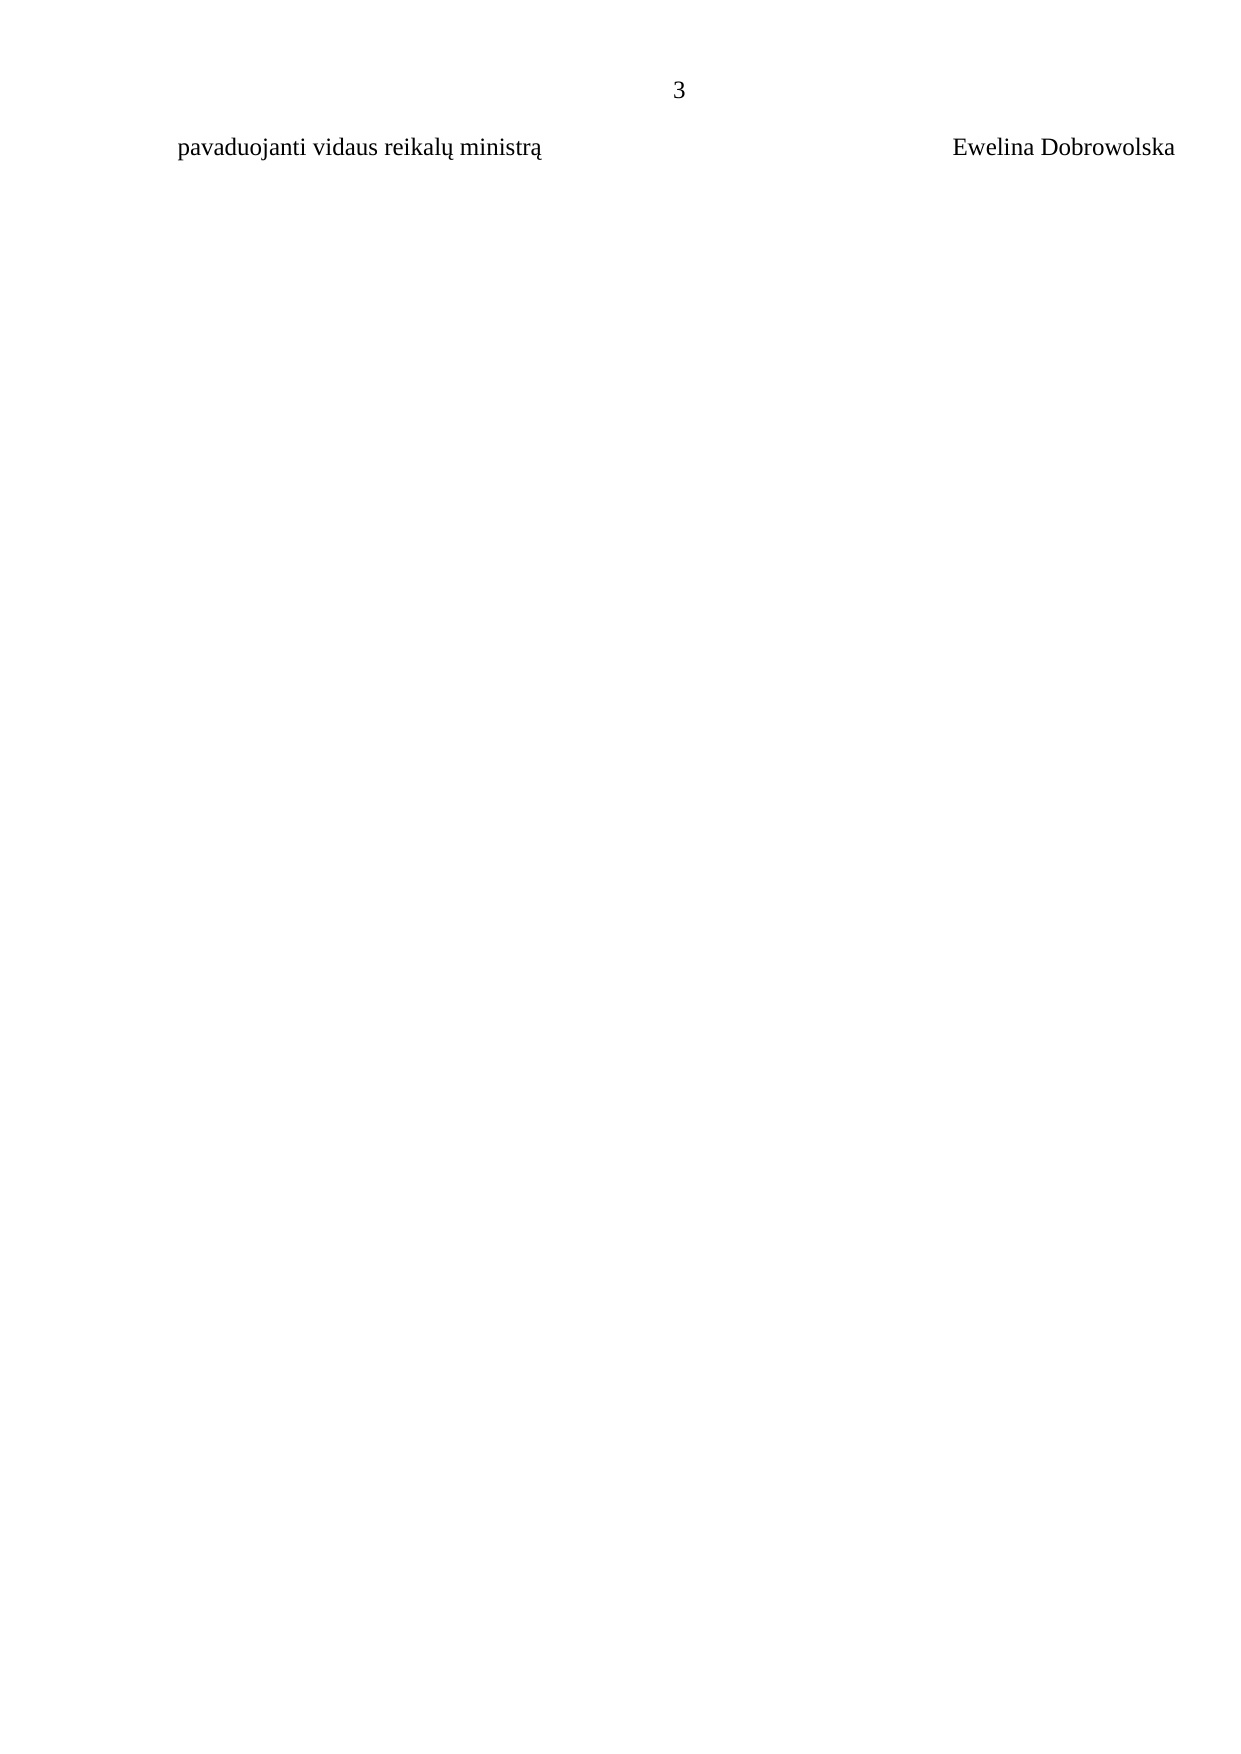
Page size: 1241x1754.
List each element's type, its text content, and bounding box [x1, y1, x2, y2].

text pavaduojanti vidaus reikalų ministrą Ewelina Dobrowolska [177, 132, 1181, 161]
